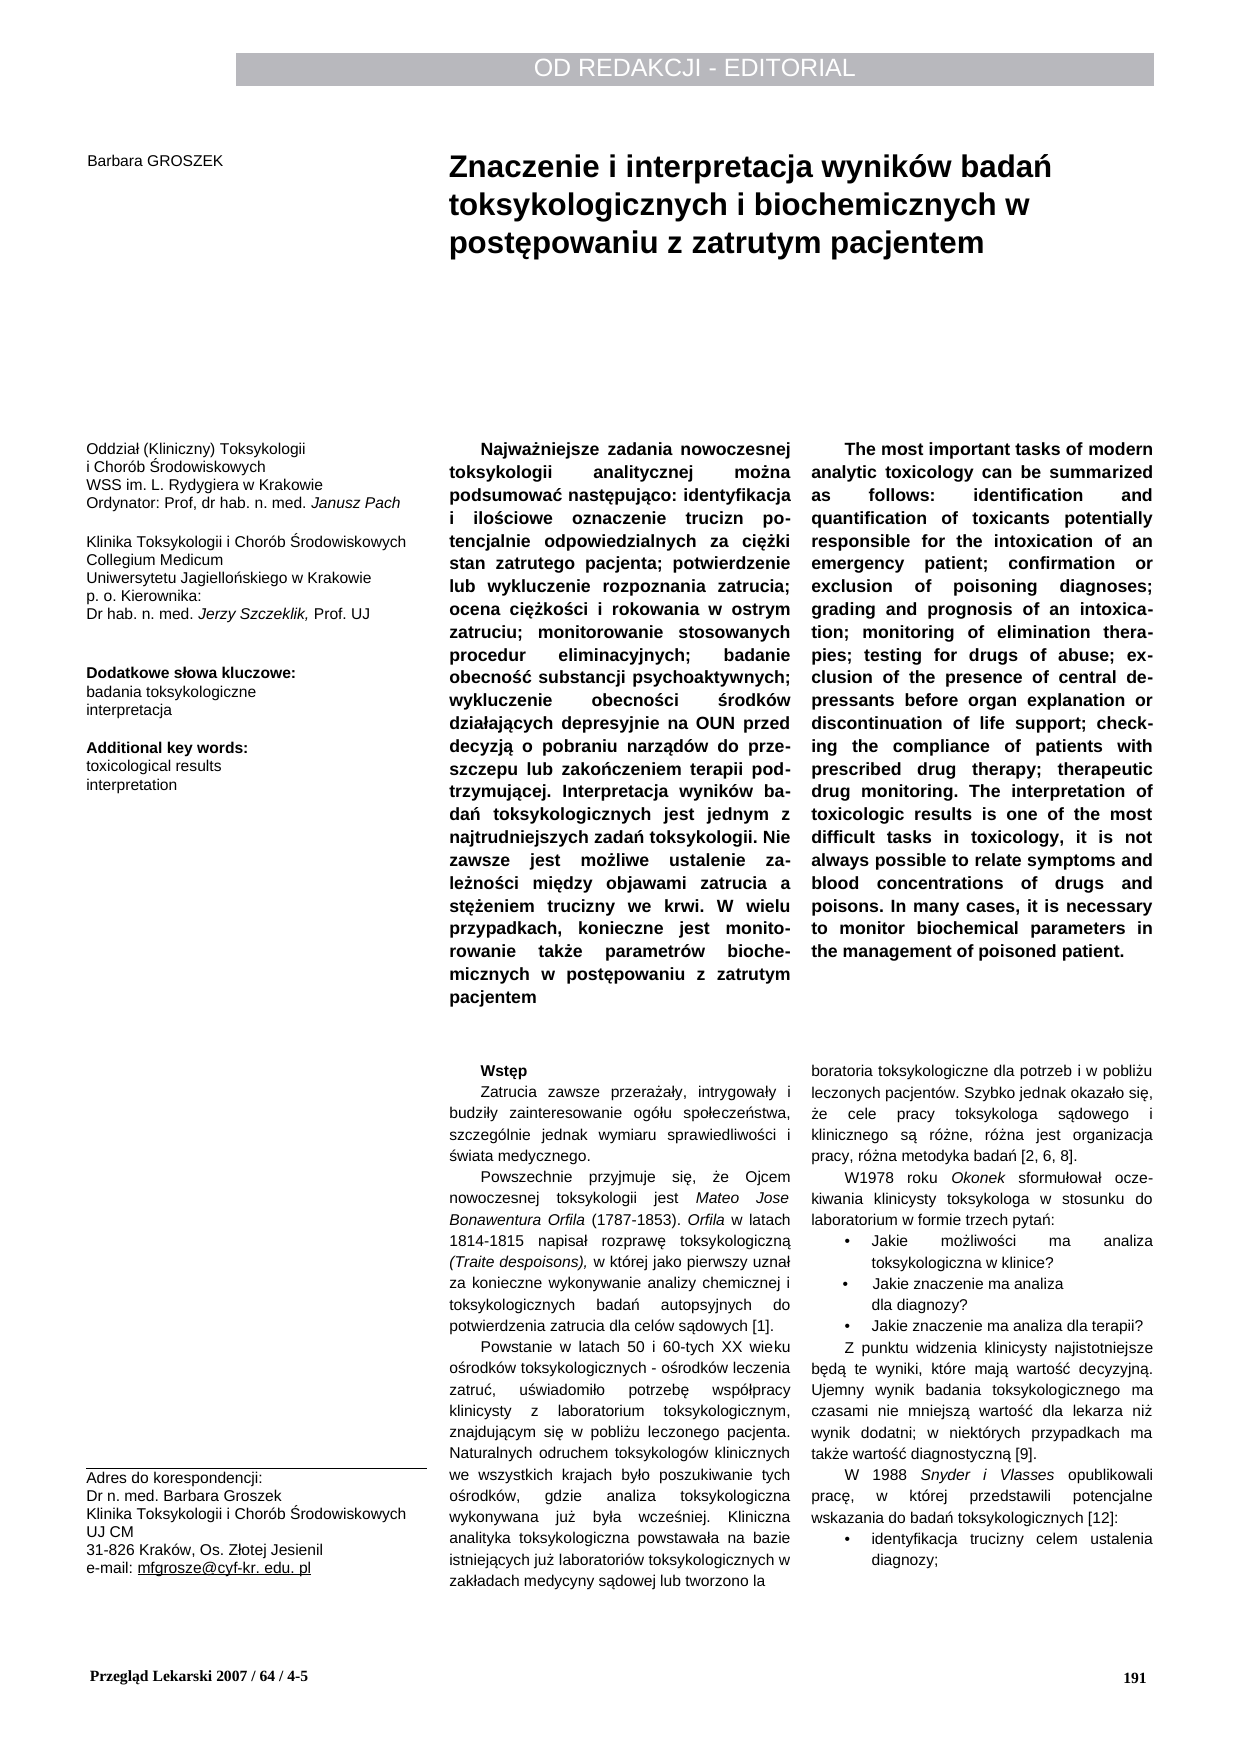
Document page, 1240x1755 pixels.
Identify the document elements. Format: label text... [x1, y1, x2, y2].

text Zatrucia zawsze przerażały, intrygowa­ły i budziły zainteresowanie ogółu społe­czeństwa, szczególnie jednak wymiaru spra­wiedliwości i świata medycznego. [449, 1083, 791, 1164]
text interpretation [86, 775, 427, 793]
text Uniwersytetu Jagiellońskiego w Krakowie [86, 568, 427, 587]
list Jakie możliwości ma analiza toksykologiczna w klinice? [844, 1232, 1153, 1271]
text boratoria toksykologiczne dla potrzeb i w pobliżu leczonych pacjentów. Szybko jed­nak okazało się, że cele pracy toksykologa sądowego i klinicznego są różne, różna jest organizacja pracy, różna metodyka badań [2, 6, 8]. [811, 1062, 1153, 1165]
list Jakie znaczenie ma analiza dla terapii? [844, 1317, 1153, 1335]
text W 1988 Snyder i Vlasses opublikowali pracę, w której przedstawili potencjalne wskazania do badań toksykologicznych [12]: [811, 1466, 1153, 1526]
list Jakie znaczenie ma analiza [811, 1274, 1153, 1293]
subtitle Dodatkowe słowa kluczowe: [86, 664, 427, 682]
text Klinika Toksykologii i Chorób Środowiskowych [86, 532, 427, 551]
text p. o. Kierownika: [86, 587, 427, 604]
text W1978 roku Okonek sformułował ocze­kiwania klinicysty toksykologa w stosunku do laboratorium w formie trzech pytań: [811, 1168, 1153, 1229]
text toxicological results [86, 757, 427, 775]
text Powstanie w latach 50 i 60-tych XX wie­ku ośrodków toksykologicznych - ośrodków leczenia zatruć, uświadomiło potrzebę współpracy klinicysty z laboratorium toksy­kologicznym, znajdującym się w pobliżu le­czonego pacjenta. Naturalnych odruchem toksykologów klinicznych we wszystkich kra­jach było poszukiwanie tych ośrodków, gdzie analiza toksykologiczna wykonywana już była wcześniej. Kliniczna analityka toksyko­logiczna powstawała na bazie istniejących już laboratoriów toksykologicznych w zakła­dach medycyny sądowej lub tworzono la­ [449, 1338, 791, 1589]
text Dr n. med. Barbara Groszek [86, 1486, 427, 1504]
text Oddział (Kliniczny) Toksykologii [86, 439, 427, 458]
text Barbara GROSZEK [87, 152, 236, 169]
text Dr hab. n. med. Jerzy Szczeklik, Prof. UJ [86, 604, 427, 623]
text Adres do korespondencji: [86, 1469, 427, 1486]
text i Chorób Środowiskowych [86, 458, 427, 476]
text badania toksykologiczne [86, 682, 427, 700]
text Collegium Medicum [86, 551, 427, 568]
text dla diagnozy? [811, 1296, 1153, 1314]
text Najważniejsze zadania nowocze­snej toksykologii analitycznej można podsumować następująco: identyfika­cja i ilościowe oznaczenie trucizn po­tencjalnie odpowiedzialnych za ciężki stan zatrutego pacjenta; potwierdzenie lub wykluczenie rozpoznania zatrucia; ocena ciężkości i rokowania w ostrym zatruciu; monitorowanie stosowanych procedur eliminacyjnych; badanie obecność substancji psychoaktyw­nych; wykluczenie obecności środków działających depresyjnie na OUN przed decyzją o pobraniu narządów do prze­szczepu lub zakończeniem terapii pod­trzymującej. Interpretacja wyników ba­dań toksykologicznych jest jednym z najtrudniejszych zadań toksykologii. Nie zawsze jest możliwe ustalenie za­leżności między objawami zatrucia a stężeniem trucizny we krwi. W wielu przypadkach, konieczne jest monito­rowanie także parametrów bioche­micznych w postępowaniu z zatrutym pacjentem [449, 439, 791, 1007]
text UJ CM [86, 1522, 427, 1540]
text 191 [1123, 1668, 1152, 1686]
subtitle Additional key words: [86, 739, 427, 757]
text Powszechnie przyjmuje się, że Ojcem nowoczesnej toksykologii jest Mateo Jose Bonawentura Orfila (1787-1853). Orfila w latach 1814-1815 napisał rozprawę toksy­kologiczną (Traite despoisons), w której jako pierwszy uznał za konieczne wykonywanie analizy chemicznej i toksykologicznych ba­dań autopsyjnych do potwierdzenia zatru­cia dla celów sądowych [1]. [449, 1168, 791, 1334]
text Klinika Toksykologii i Chorób Środowiskowych [86, 1504, 427, 1522]
subtitle Znaczenie i interpretacja wyników badań toksykologicznych i biochemicznych w postępowaniu z zatrutym pacjentem [448, 148, 1153, 260]
text 31-826 Kraków, Os. Złotej Jesienil [86, 1540, 427, 1558]
text e-mail: mfgrosze@cyf-kr. edu. pl [86, 1558, 427, 1576]
subtitle Wstęp [449, 1062, 791, 1079]
text WSS im. L. Rydygiera w Krakowie [86, 476, 427, 494]
text The most important tasks of mod­ern analytic toxicology can be summa­rized as follows: identification and quantification of toxicants potentially responsible for the intoxication of an emergency patient; confirmation or exclusion of poisoning diagnoses; grading and prognosis of an intoxica­tion; monitoring of elimination thera­pies; testing for drugs of abuse; ex­clusion of the presence of central de­pressants before organ explanation or discontinuation of life support; check­ing the compliance of patients with prescribed drug therapy; therapeutic drug monitoring. The interpretation of toxicologic results is one of the most difficult tasks in toxicology, it is not always possible to relate symptoms and blood concentrations of drugs and poisons. In many cases, it is necessary to monitor biochemical parameters in the management of poisoned patient. [811, 439, 1153, 961]
text Przegląd Lekarski 2007 / 64 / 4-5 [89, 1667, 334, 1684]
list identyfikacja trucizny celem ustalenia diagnozy; [844, 1529, 1153, 1569]
text OD REDAKCJI - EDITORIAL [237, 54, 1153, 85]
text Ordynator: Prof, dr hab. n. med. Janusz Pach [86, 494, 427, 512]
text Z punktu widzenia klinicysty najistotniej­sze będą te wyniki, które mają wartość de­cyzyjną. Ujemny wynik badania toksykolo­gicznego ma czasami nie mniejszą wartość dla lekarza niż wynik dodatni; w niektórych przypadkach ma także wartość diagnostycz­ną [9]. [811, 1338, 1153, 1463]
text interpretacja [86, 700, 427, 718]
